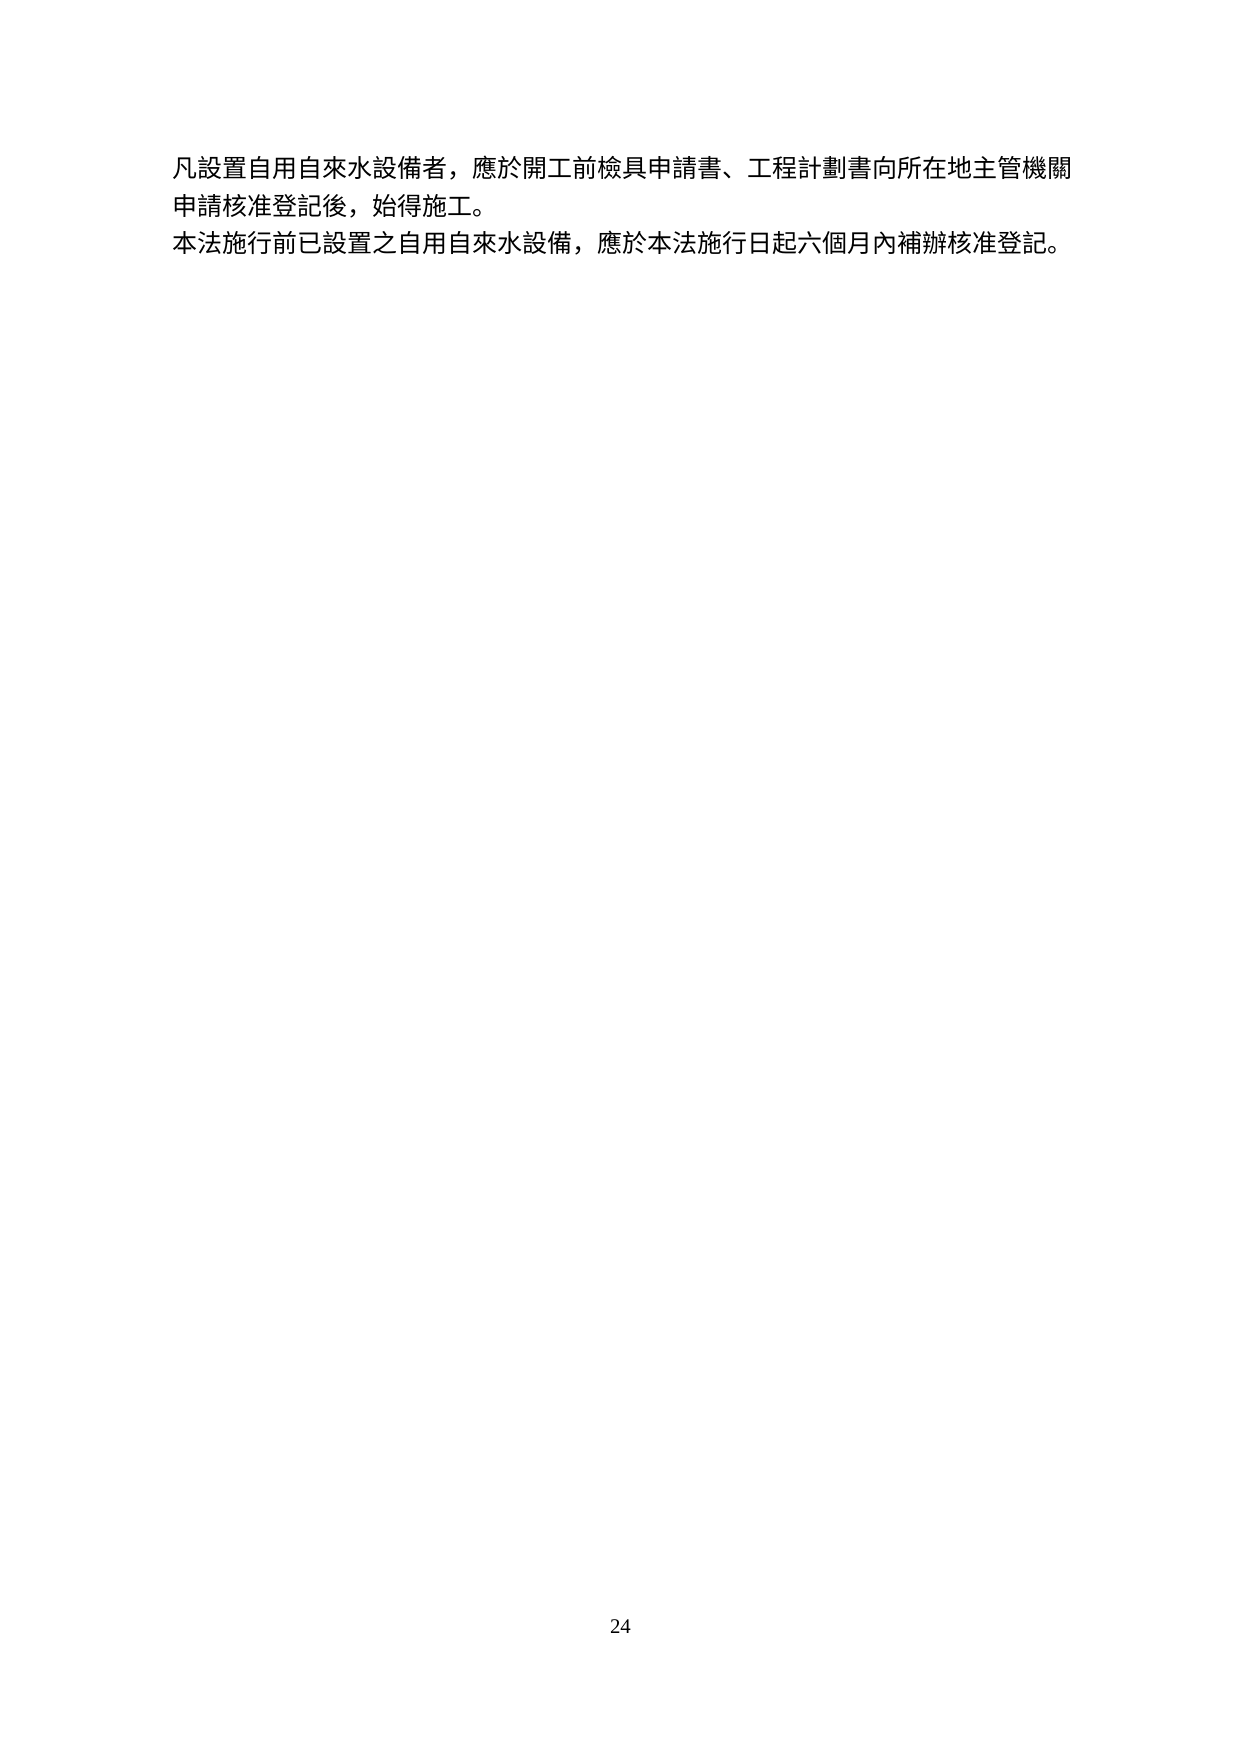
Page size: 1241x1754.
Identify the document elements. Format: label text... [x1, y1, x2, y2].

text 本法施行前已設置之自用自來水設備，應於本法施行日起六個月內補辦核准登記。 [173, 223, 1092, 260]
text 凡設置自用自來水設備者，應於開工前檢具申請書、工程計劃書向所在地主管機關申請核准登記後，始得施工。 [148, 148, 1092, 223]
